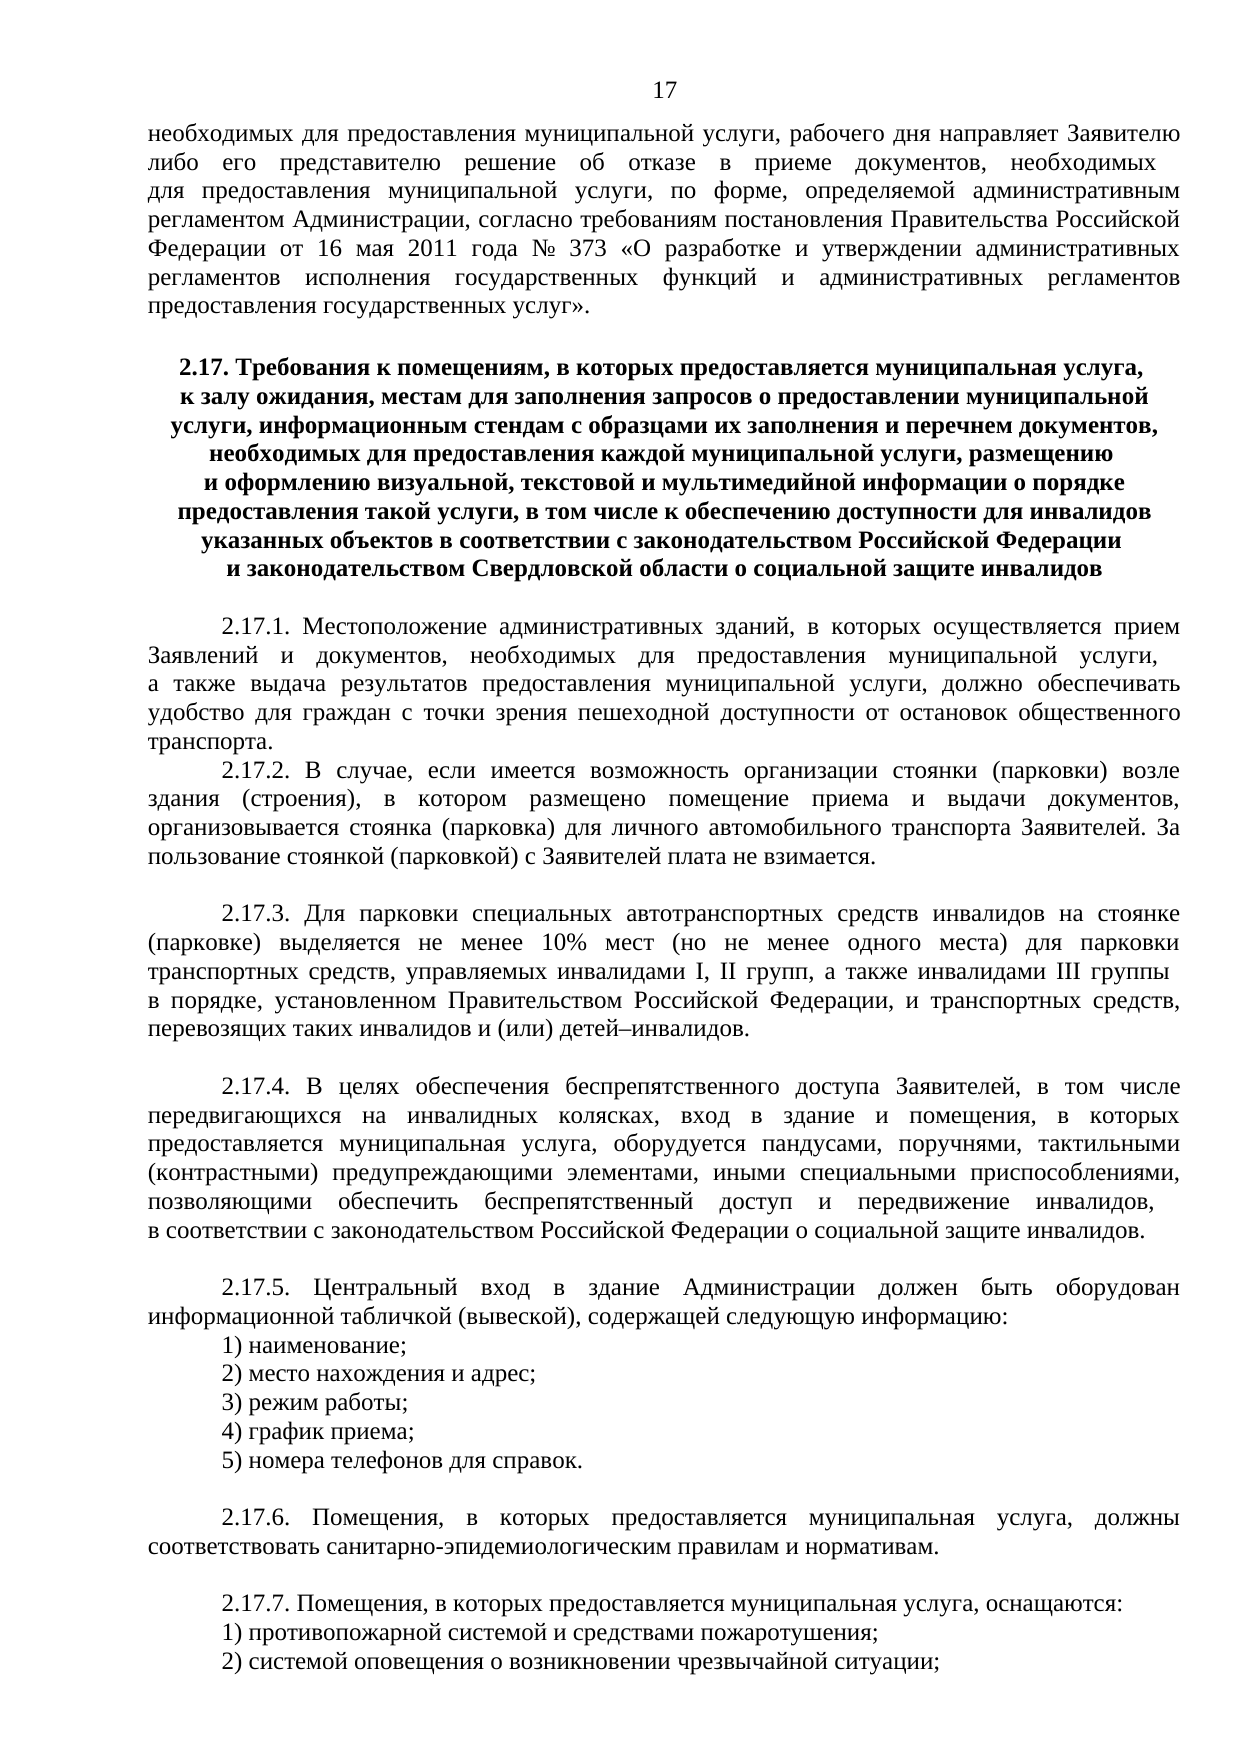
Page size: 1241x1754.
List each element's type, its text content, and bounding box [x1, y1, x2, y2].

text 3) режим работы; [148, 1387, 1181, 1416]
text 2.17.2. В случае, если имеется возможность организации стоянки (парковки) возле здания (строения), в котором размещено помещение приема и выдачи документов, организовывается стоянка (парковка) для личного автомобильного транспорта Заявителей. За пользование стоянкой (парковкой) с Заявителей плата не взимается. [148, 755, 1181, 870]
text 5) номера телефонов для справок. [148, 1445, 1181, 1473]
text 2.17.7. Помещения, в которых предоставляется муниципальная услуга, оснащаются: [148, 1588, 1181, 1617]
text 2.17.6. Помещения, в которых предоставляется муниципальная услуга, должны соответствовать санитарно-эпидемиологическим правилам и нормативам. [148, 1502, 1181, 1560]
text 2) место нахождения и адрес; [148, 1358, 1181, 1387]
text 2.17.3. Для парковки специальных автотранспортных средств инвалидов на стоянке (парковке) выделяется не менее 10% мест (но не менее одного места) для парковки транспортных средств, управляемых инвалидами I, II групп, а также инвалидами III группы в порядке, установленном Правительством Российской Федерации, и транспортных средств, перевозящих таких инвалидов и (или) детей–инвалидов. [148, 898, 1181, 1042]
text 2.17.1. Местоположение административных зданий, в которых осуществляется прием Заявлений и документов, необходимых для предоставления муниципальной услуги, а также выдача результатов предоставления муниципальной услуги, должно обеспечивать удобство для граждан с точки зрения пешеходной доступности от остановок общественного транспорта. [148, 611, 1181, 755]
text 2) системой оповещения о возникновении чрезвычайной ситуации; [148, 1646, 1181, 1675]
text 2.17.5. Центральный вход в здание Администрации должен быть оборудован информационной табличкой (вывеской), содержащей следующую информацию: [148, 1272, 1181, 1330]
text 1) наименование; [148, 1330, 1181, 1358]
text 1) противопожарной системой и средствами пожаротушения; [148, 1617, 1181, 1646]
text 2.17.4. В целях обеспечения беспрепятственного доступа Заявителей, в том числе передвигающихся на инвалидных колясках, вход в здание и помещения, в которых предоставляется муниципальная услуга, оборудуется пандусами, поручнями, тактильными (контрастными) предупреждающими элементами, иными специальными приспособлениями, позволяющими обеспечить беспрепятственный доступ и передвижение инвалидов, в соответствии с законодательством Российской Федерации о социальной защите инвалидов. [148, 1071, 1181, 1243]
subtitle 2.17. Требования к помещениям, в которых предоставляется муниципальная услуга, к залу ожидания, местам для заполнения запросов о предоставлении муниципальной услуги, информационным стендам с образцами их заполнения и перечнем документов, необходимых для предоставления каждой муниципальной услуги, размещению и оформлению визуальной, текстовой и мультимедийной информации о порядке предоставления такой услуги, в том числе к обеспечению доступности для инвалидов указанных объектов в соответствии с законодательством Российской Федерации и законодательством Свердловской области о социальной защите инвалидов [148, 352, 1181, 582]
text 4) график приема; [148, 1416, 1181, 1445]
text необходимых для предоставления муниципальной услуги, рабочего дня направляет Заявителю либо его представителю решение об отказе в приеме документов, необходимых для предоставления муниципальной услуги, по форме, определяемой административным регламентом Администрации, согласно требованиям постановления Правительства Российской Федерации от 16 мая 2011 года № 373 «О разработке и утверждении административных регламентов исполнения государственных функций и административных регламентов предоставления государственных услуг». [148, 118, 1181, 319]
